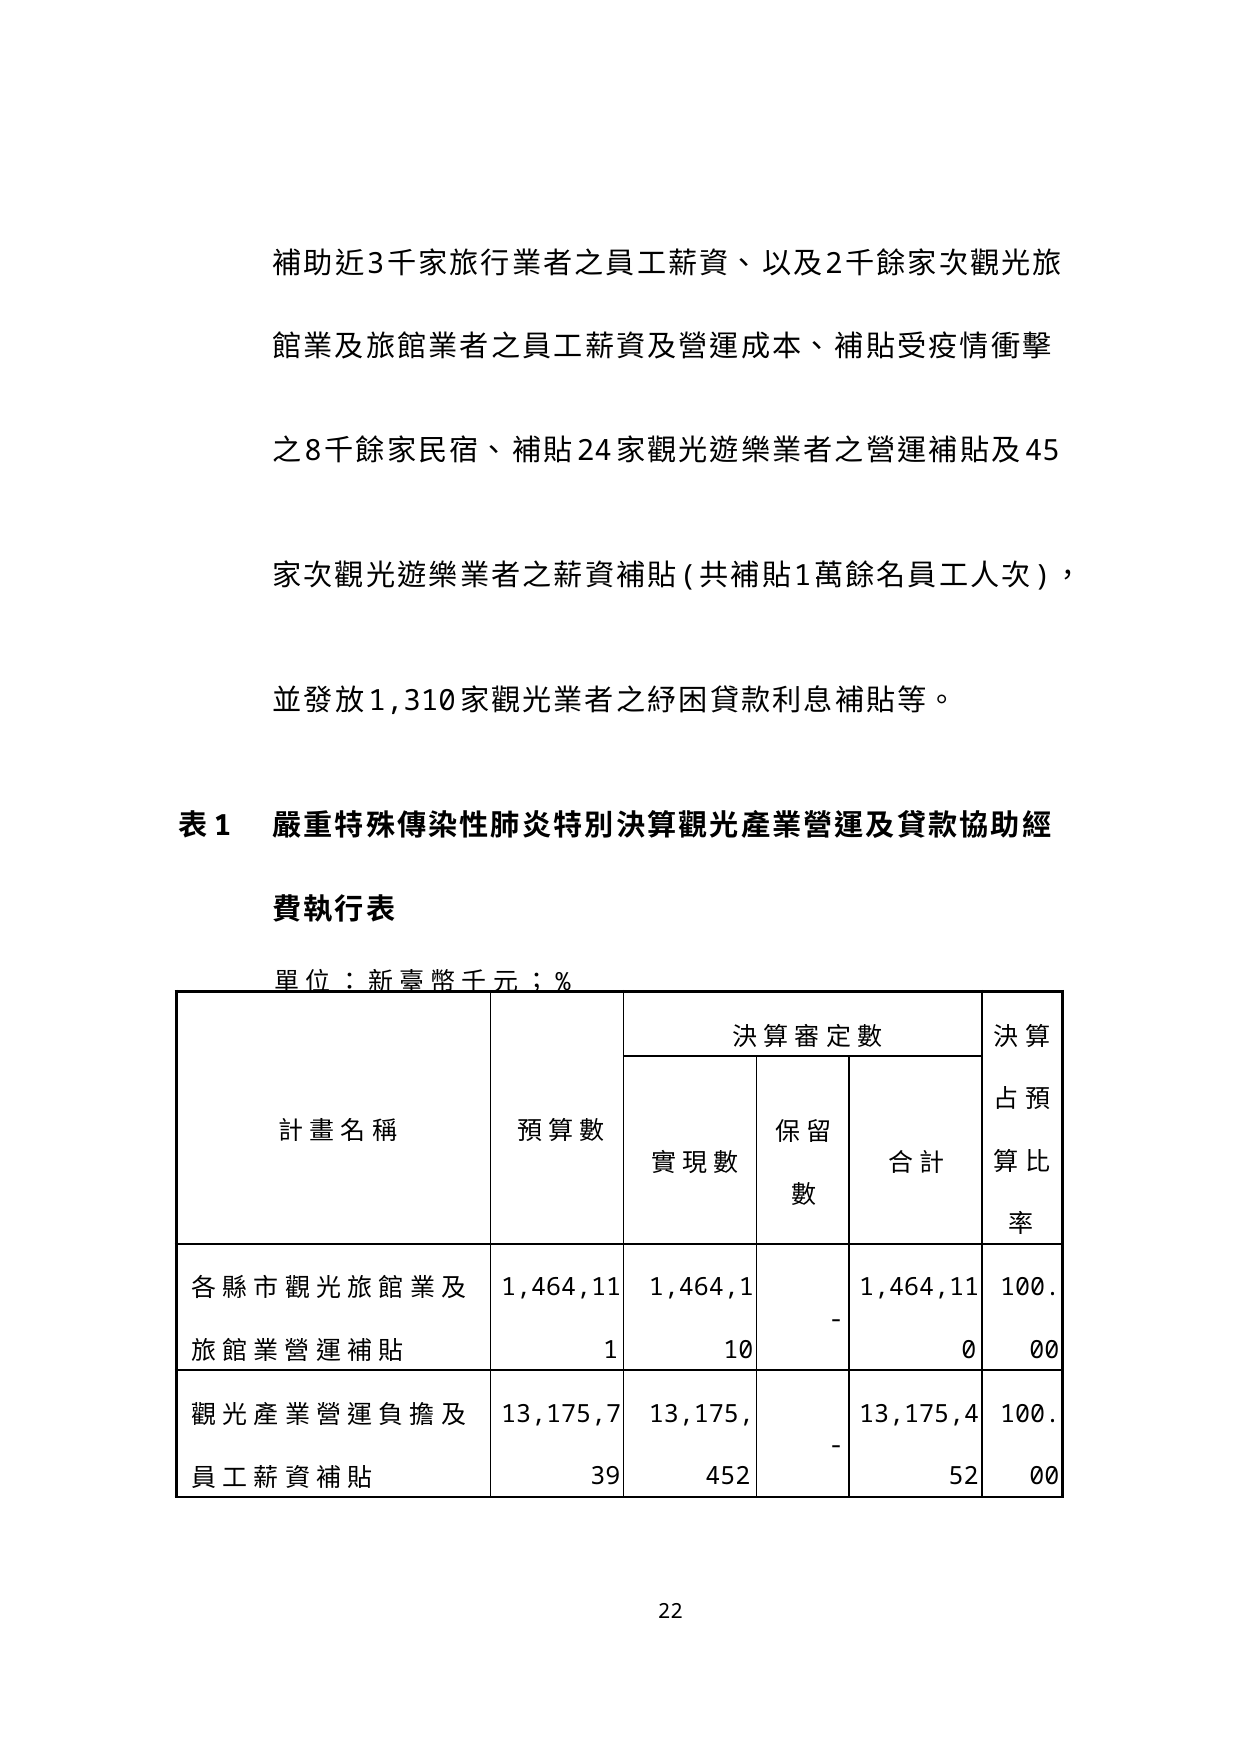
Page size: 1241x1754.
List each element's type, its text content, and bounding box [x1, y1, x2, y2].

text 表1 嚴重特殊傳染性肺炎特別決算觀光產業營運及貸款協助經費執行表 單位：新臺幣千元；% [177, 740, 1063, 990]
table_header 預算數 [491, 993, 623, 1243]
table_header 決算審定數 [624, 993, 981, 1055]
table_cell 13,175,739 [491, 1371, 623, 1496]
table_cell 13,175,452 [850, 1371, 981, 1496]
text 交通部觀光局（112年9月15日改制為交通部觀光署，下稱觀光署）為因應嚴重特殊傳染性肺炎疫情對觀光產業營運造成衝擊，自109年2月26日起陸續推動多項紓困措施，包括：對觀光產業之營運負擔及員工薪資補貼、補貼旅行業及觀光遊樂業取消團體旅遊業務等，以及對觀光業者之紓困貸款利息補貼等方案(詳表1)。執行結果，包括補助近3千家旅行業者之員工薪資、以及2千餘家次觀光旅館業及旅館業者之員工薪資及營運成本、補貼受疫情衝擊之8千餘家民宿、補貼24家觀光遊樂業者之營運補貼及45家次觀光遊樂業者之薪資補貼(共補貼1萬餘名員工人次)，並發放1,310家觀光業者之紓困貸款利息補貼等。 [266, 177, 1063, 740]
table_cell 合計 [850, 1057, 981, 1243]
table_cell 100.00 [983, 1371, 1061, 1496]
table_cell 13,175,452 [624, 1371, 756, 1496]
table_cell 1,464,110 [850, 1245, 981, 1369]
table_cell 1,464,111 [491, 1245, 623, 1369]
table_cell - [757, 1245, 848, 1369]
table_cell 1,464,110 [624, 1245, 756, 1369]
table_cell - [757, 1371, 848, 1496]
table_cell 各縣市觀光旅館業及旅館業營運補貼 [178, 1245, 490, 1369]
table_cell 實現數 [624, 1057, 756, 1243]
table_cell 保留數 [757, 1057, 848, 1243]
table_cell 100.00 [983, 1245, 1061, 1369]
table_header 計畫名稱 [178, 993, 490, 1243]
table_header 決算占預算比率 [983, 993, 1061, 1243]
table_cell 觀光產業營運負擔及員工薪資補貼 [178, 1371, 490, 1496]
